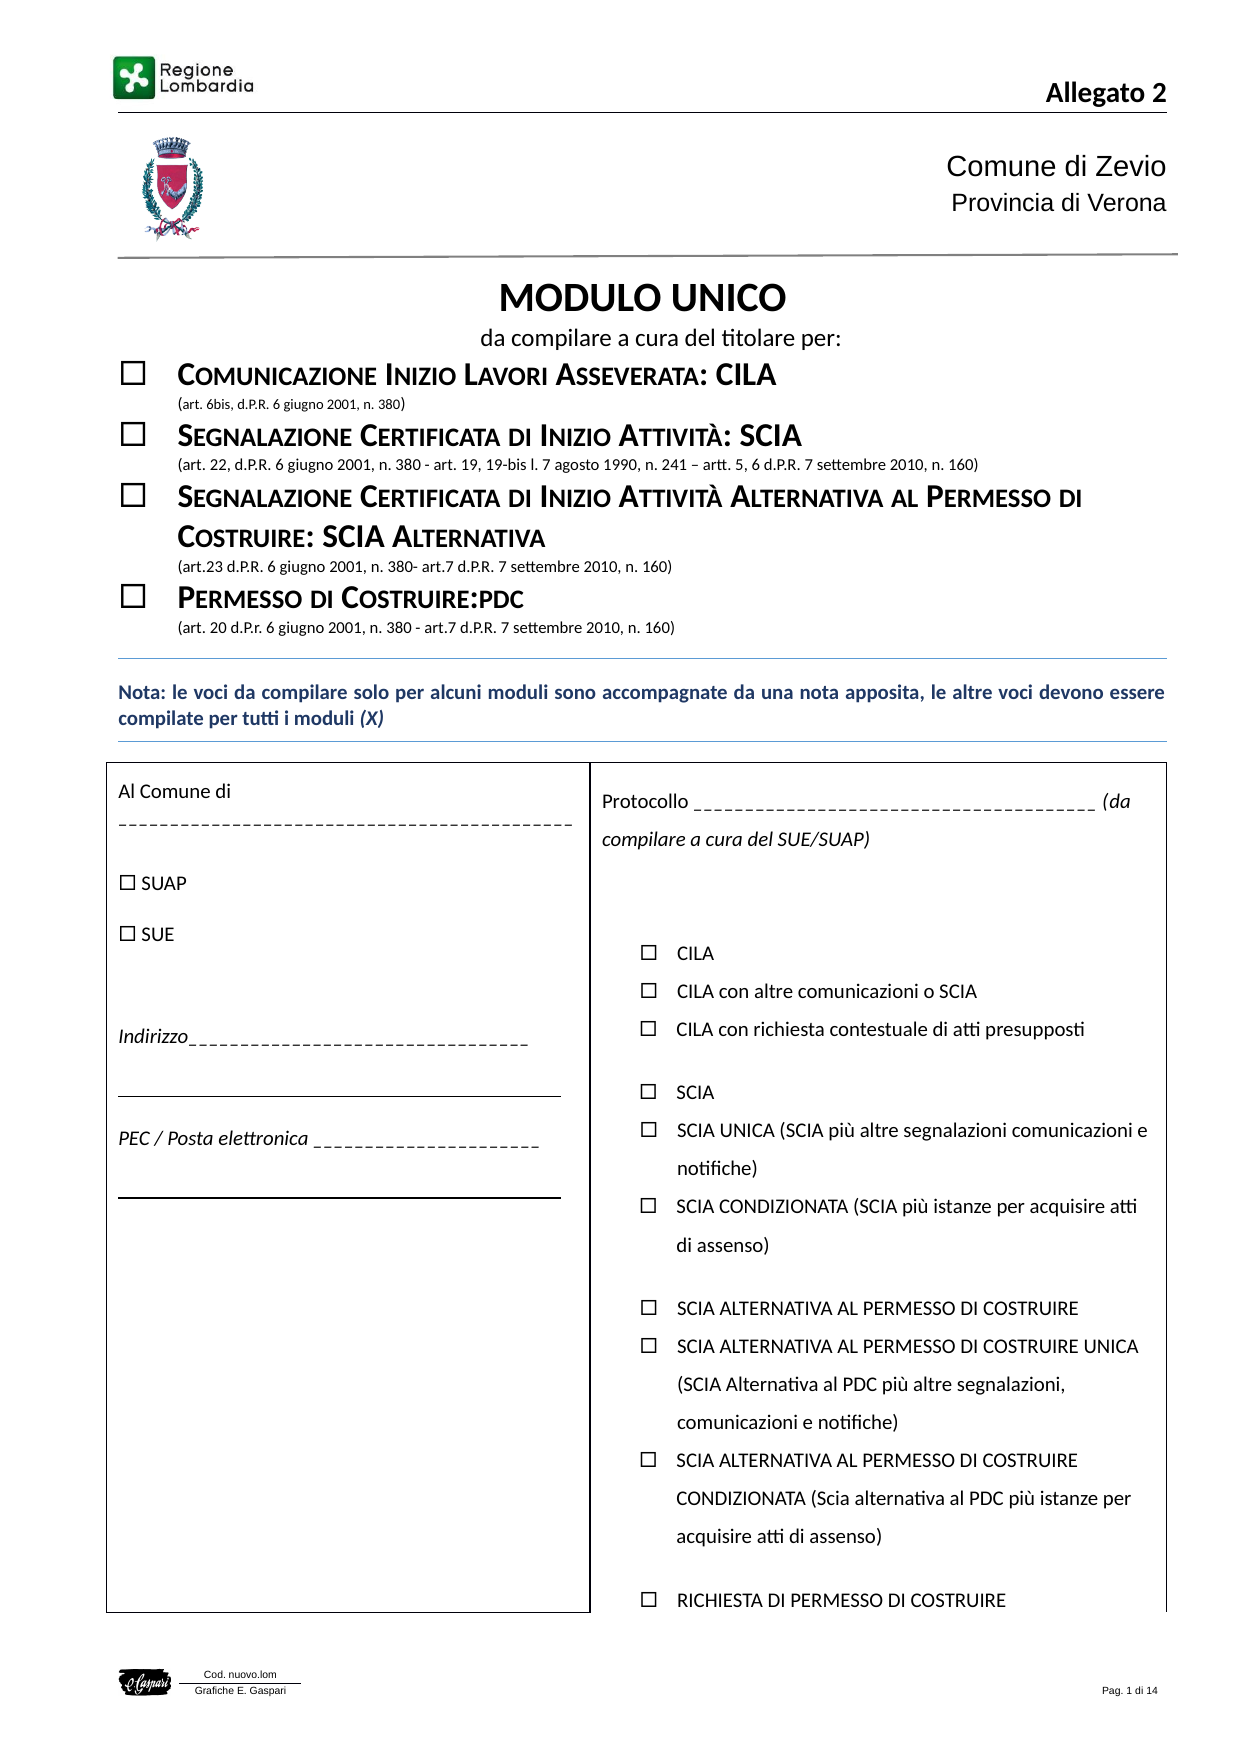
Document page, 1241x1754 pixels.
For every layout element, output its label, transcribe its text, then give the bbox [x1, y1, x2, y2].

picture [99, 43, 266, 112]
text (art. 6bis, d.P.R. 6 giugno 2001, n. 380) [177, 393, 1167, 413]
subtitle Segnalazione Certificata di Inizio Attività Alternativa al Permesso di Costruire: SCIA Alternativa [118, 474, 1167, 556]
picture [122, 123, 224, 255]
text (art. 22, d.P.R. 6 giugno 2001, n. 380 - art. 19, 19-bis l. 7 agosto 1990, n. 241 – artt. 5, 6 d.P.R. 7 settembre 2010, n. 160) [177, 454, 1167, 474]
table_header Protocollo _______________________________________ (da compilare a cura del SUE/SUAP) CILA CILA con altre comunicazioni o SCIA CILA con richiesta contestuale di atti presupposti SCIA SCIA UNICA (SCIA più altre segnalazioni comunicazioni e notifiche) SCIA CONDIZIONATA (SCIA più istanze per acquisire atti di assenso) SCIA ALTERNATIVA AL PERMESSO DI COSTRUIRE SCIA ALTERNATIVA AL PERMESSO DI COSTRUIRE UNICA (SCIA Alternativa al PDC più altre segnalazioni, comunicazioni e notifiche) SCIA ALTERNATIVA AL PERMESSO DI COSTRUIRE CONDIZIONATA (Scia alternativa al PDC più istanze per acquisire atti di assenso) RICHIESTA DI PERMESSO DI COSTRUIRE [591, 763, 1166, 1612]
text (art. 20 d.P.r. 6 giugno 2001, n. 380 - art.7 d.P.R. 7 settembre 2010, n. 160) [177, 617, 1167, 637]
subtitle Segnalazione Certificata di Inizio Attività: SCIA [118, 413, 1167, 454]
picture [118, 1668, 171, 1696]
table_cell [107, 1252, 589, 1612]
table_header Al Comune di ____________________________________________ [107, 763, 589, 869]
text Provincia di Verona [224, 188, 1167, 216]
subtitle MODULO UNICO [118, 271, 1167, 322]
table_cell  SUAP  SUE Indirizzo_________________________________ PEC / Posta elettronica ______________________ [107, 870, 589, 1252]
text da compilare a cura del titolare per: [156, 322, 1167, 352]
subtitle Comunicazione Inizio Lavori Asseverata: CILA [118, 352, 1167, 393]
text (art.23 d.P.R. 6 giugno 2001, n. 380- art.7 d.P.R. 7 settembre 2010, n. 160) [177, 556, 1167, 576]
text Nota: le voci da compilare solo per alcuni moduli sono accompagnate da una nota apposita, le altre voci devono essere compilate per tutti i moduli (X) [118, 659, 1167, 741]
subtitle Permesso di Costruire:pdc [118, 576, 1167, 617]
text Comune di Zevio [224, 149, 1167, 183]
